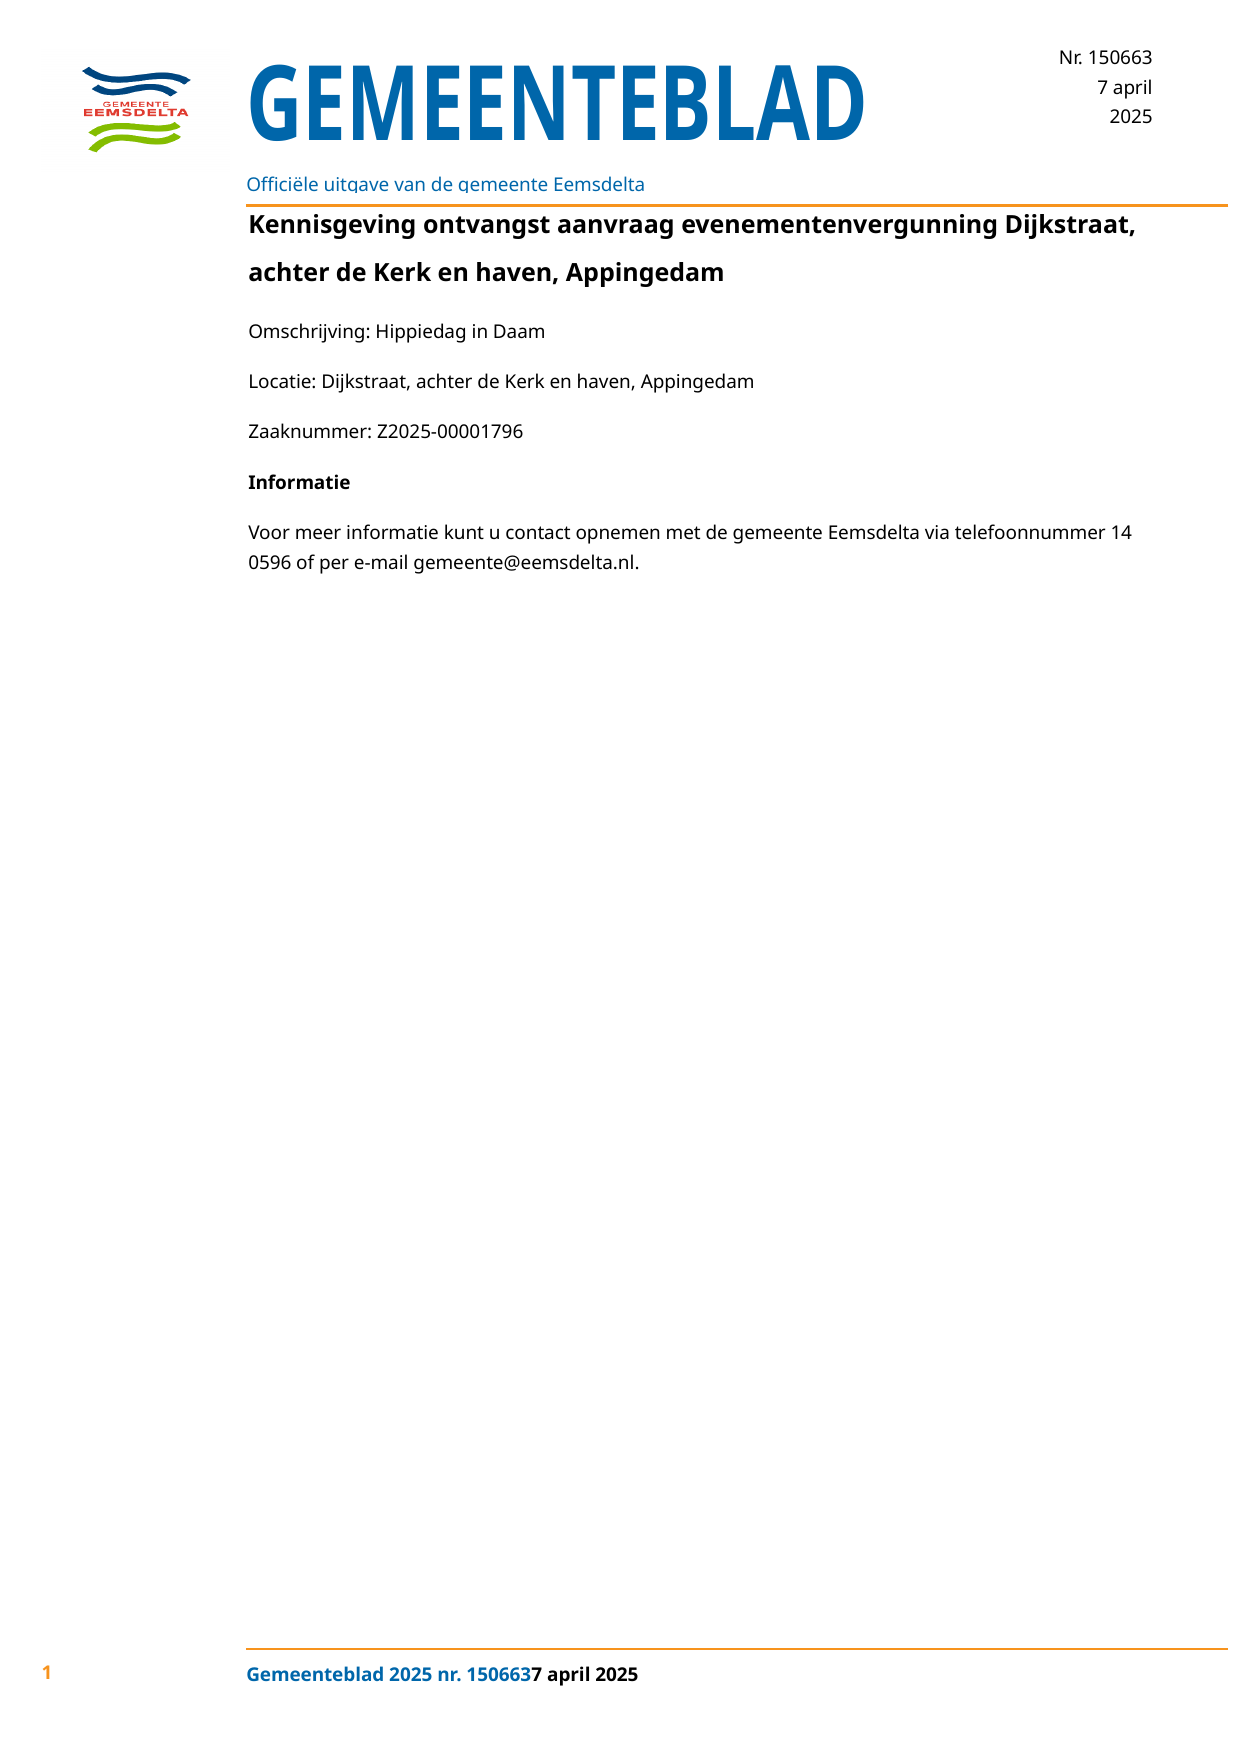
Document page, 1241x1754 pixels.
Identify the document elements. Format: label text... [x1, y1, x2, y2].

text Voor meer informatie kunt u contact opnemen met de gemeente Eemsdelta via telefoonnummer 14 0596 of per e-mail gemeente@eemsdelta.nl. [248, 519, 1152, 575]
text Omschrijving: Hippiedag in Daam [248, 318, 1152, 344]
picture [41, 47, 231, 172]
text Locatie: Dijkstraat, achter de Kerk en haven, Appingedam [248, 368, 1152, 394]
text Informatie [248, 469, 1152, 495]
text Kennisgeving ontvangst aanvraag evenementenvergunning Dijkstraat, achter de Kerk en haven, Appingedam [248, 207, 1152, 288]
text Zaaknummer: Z2025-00001796 [248, 419, 1152, 444]
